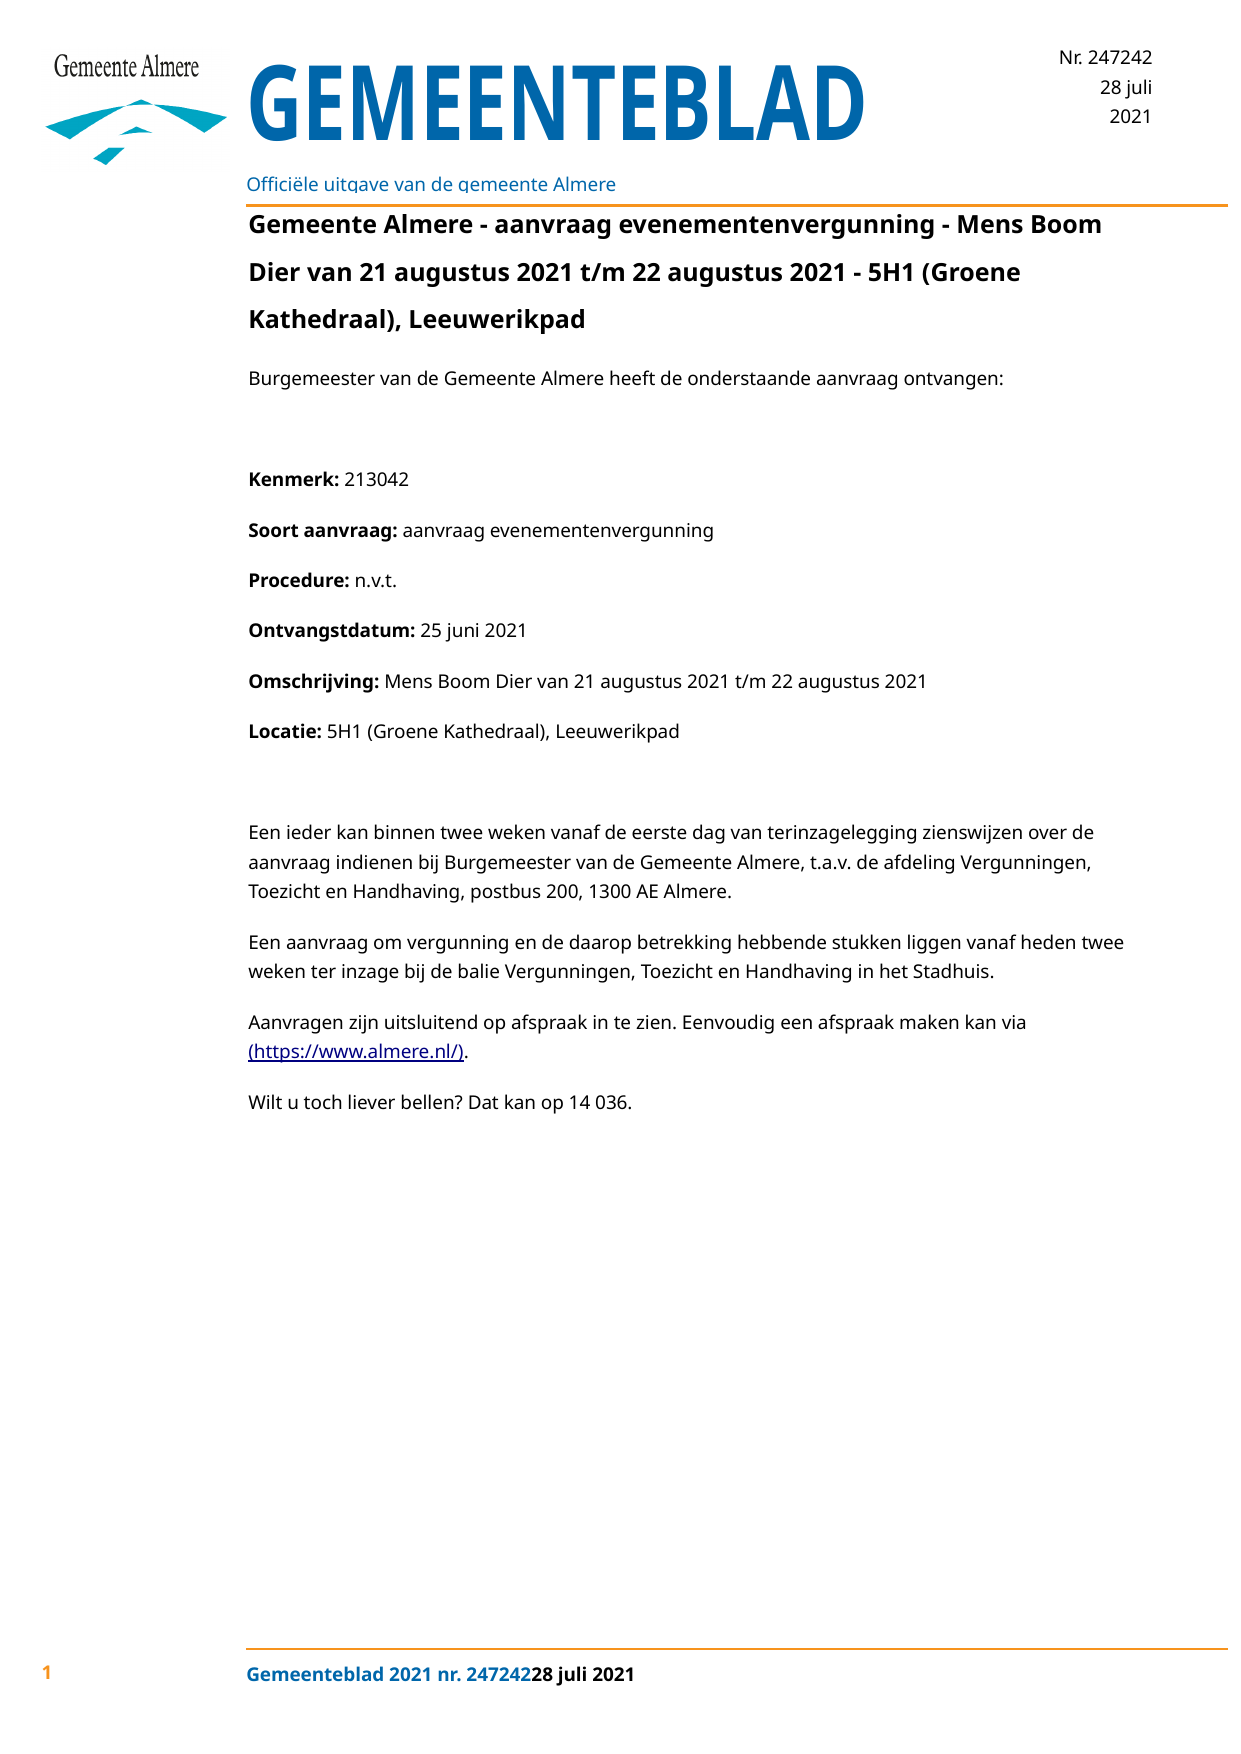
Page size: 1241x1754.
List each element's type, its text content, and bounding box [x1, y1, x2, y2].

text Aanvragen zijn uitsluitend op afspraak in te zien. Eenvoudig een afspraak maken kan via (https://www.almere.nl/). [248, 1009, 1152, 1064]
text Kenmerk: 213042 [248, 466, 1152, 492]
text Locatie: 5H1 (Groene Kathedraal), Leeuwerikpad [248, 718, 1152, 744]
text Soort aanvraag: aanvraag evenementenvergunning [248, 517, 1152, 542]
text Burgemeester van de Gemeente Almere heeft de onderstaande aanvraag ontvangen: [248, 366, 1152, 391]
text Een aanvraag om vergunning en de daarop betrekking hebbende stukken liggen vanaf heden twee weken ter inzage bij de balie Vergunningen, Toezicht en Handhaving in het Stadhuis. [248, 929, 1152, 984]
text Een ieder kan binnen twee weken vanaf de eerste dag van terinzagelegging zienswijzen over de aanvraag indienen bij Burgemeester van de Gemeente Almere, t.a.v. de afdeling Vergunningen, Toezicht en Handhaving, postbus 200, 1300 AE Almere. [248, 819, 1152, 904]
picture [41, 47, 231, 172]
text Ontvangstdatum: 25 juni 2021 [248, 618, 1152, 643]
text Procedure: n.v.t. [248, 567, 1152, 593]
text Omschrijving: Mens Boom Dier van 21 augustus 2021 t/m 22 augustus 2021 [248, 668, 1152, 694]
text Wilt u toch liever bellen? Dat kan op 14 036. [248, 1089, 1152, 1114]
text Gemeente Almere - aanvraag evenementenvergunning - Mens Boom Dier van 21 augustus 2021 t/m 22 augustus 2021 - 5H1 (Groene Kathedraal), Leeuwerikpad [248, 207, 1152, 336]
